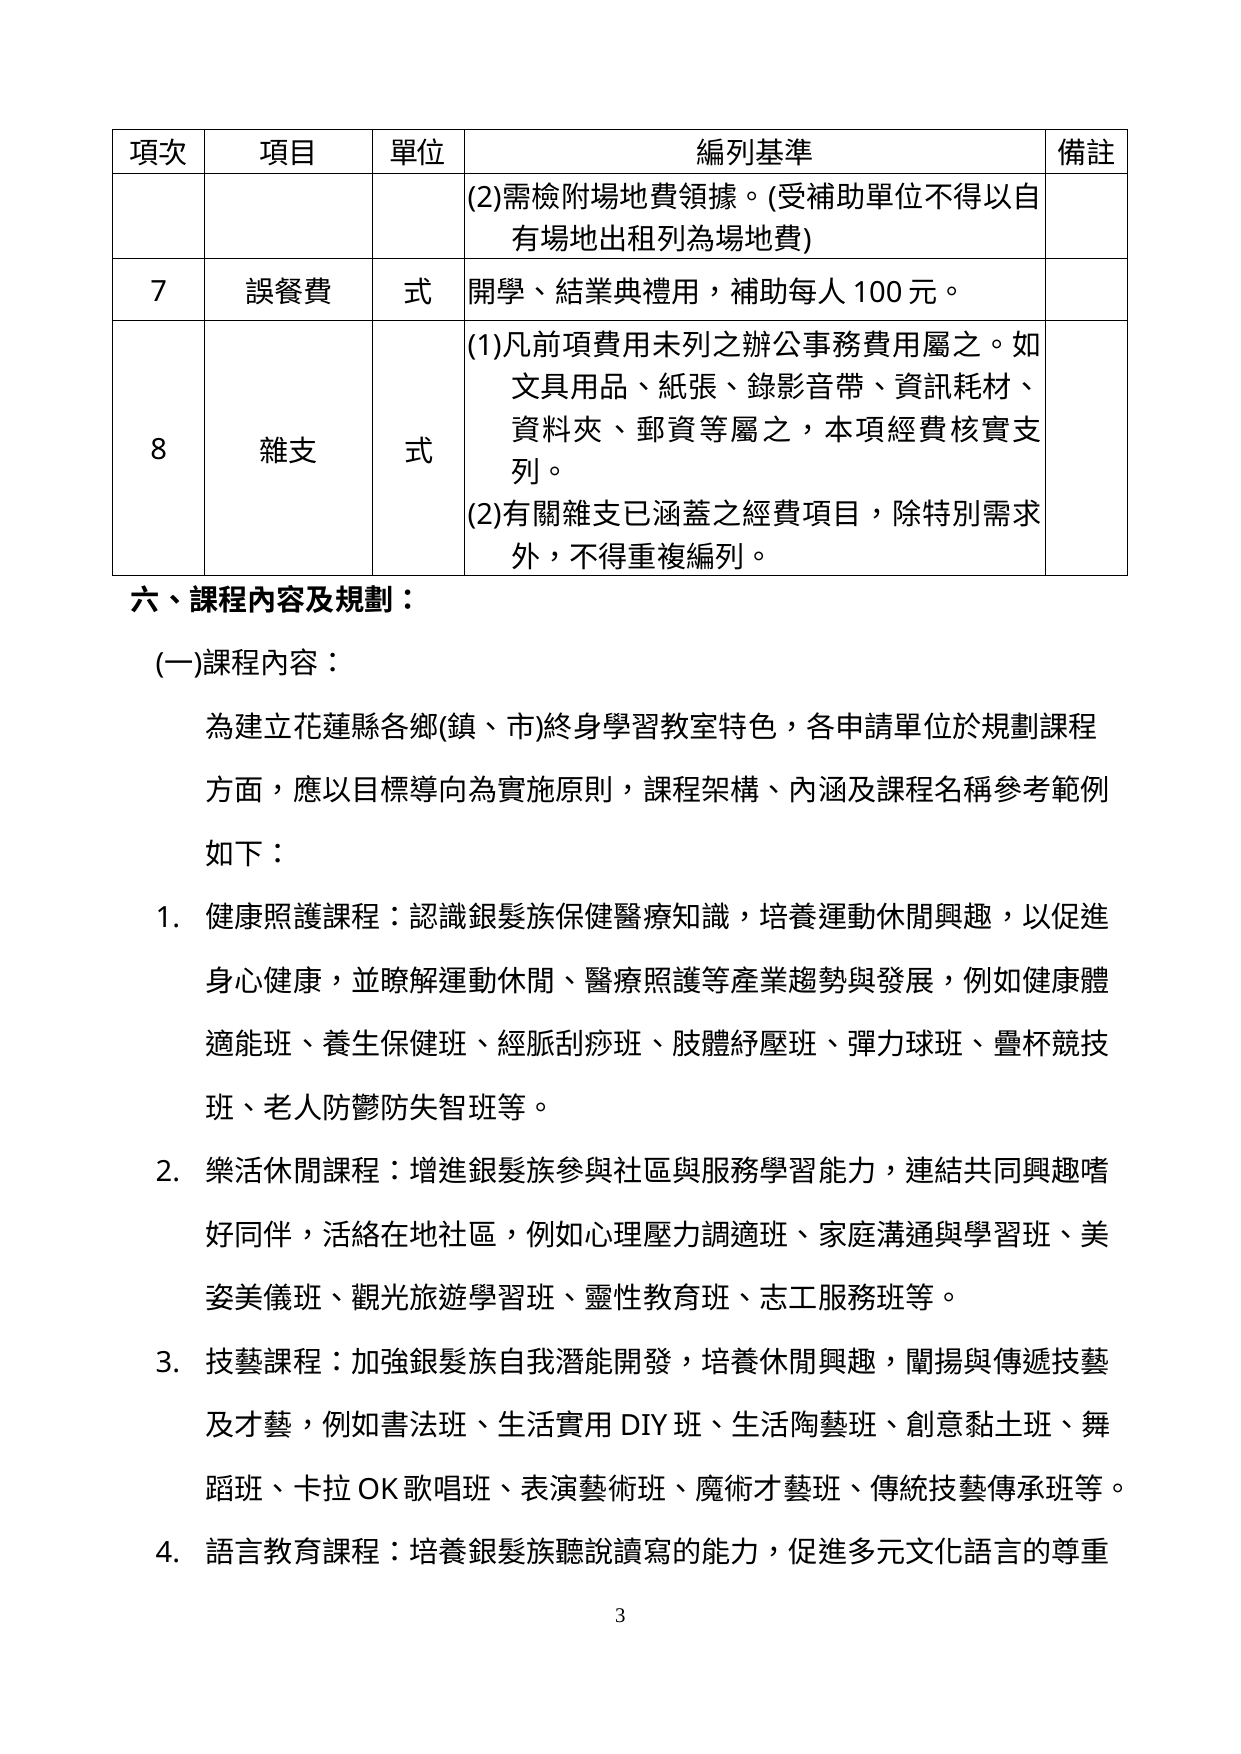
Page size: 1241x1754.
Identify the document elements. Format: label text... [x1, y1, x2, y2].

list 為建立花蓮縣各鄉(鎮、市)終身學習教室特色，各申請單位於規劃課程方面，應以目標導向為實施原則，課程架構、內涵及課程名稱參考範例如下： [205, 703, 1122, 873]
table_cell (1)凡前項費用未列之辦公事務費用屬之。如文具用品、紙張、錄影音帶、資訊耗材、資料夾、郵資等屬之，本項經費核實支列。 (2)有關雜支已涵蓋之經費項目，除特別需求外，不得重複編列。 [465, 321, 1045, 575]
list 語言教育課程：培養銀髮族聽說讀寫的能力，促進多元文化語言的尊重 [155, 1529, 1122, 1571]
list 技藝課程：加強銀髮族自我潛能開發，培養休閒興趣，闡揚與傳遞技藝及才藝，例如書法班、生活實用DIY班、生活陶藝班、創意黏土班、舞蹈班、卡拉OK歌唱班、表演藝術班、魔術才藝班、傳統技藝傳承班等。 [155, 1338, 1122, 1508]
table_cell 雜支 [205, 321, 372, 575]
table_cell [1046, 174, 1127, 258]
table_header 編列基準 [465, 130, 1045, 172]
table_header 備註 [1046, 130, 1127, 172]
table_cell 開學、結業典禮用，補助每人100元。 [465, 259, 1045, 320]
table_cell 8 [113, 321, 204, 575]
table_cell 7 [113, 259, 204, 320]
list 課程內容及規劃： [131, 576, 1122, 619]
table_cell 式 [373, 321, 464, 575]
table_header 項目 [205, 130, 372, 172]
table_header 單位 [373, 130, 464, 172]
table_cell [113, 174, 204, 258]
table_cell 式 [373, 259, 464, 320]
table_cell [205, 174, 372, 258]
table_cell (2)需檢附場地費領據。(受補助單位不得以自有場地出租列為場地費) [465, 174, 1045, 258]
list 健康照護課程：認識銀髮族保健醫療知識，培養運動休閒興趣，以促進身心健康，並瞭解運動休閒、醫療照護等產業趨勢與發展，例如健康體適能班、養生保健班、經脈刮痧班、肢體紓壓班、彈力球班、疊杯競技班、老人防鬱防失智班等。 [155, 894, 1122, 1127]
list 課程內容： [155, 640, 1122, 682]
table_cell [373, 174, 464, 258]
table_header 項次 [113, 130, 204, 172]
table_cell [1046, 321, 1127, 575]
list 樂活休閒課程：增進銀髮族參與社區與服務學習能力，連結共同興趣嗜好同伴，活絡在地社區，例如心理壓力調適班、家庭溝通與學習班、美姿美儀班、觀光旅遊學習班、靈性教育班、志工服務班等。 [155, 1148, 1122, 1317]
table_cell [1046, 259, 1127, 320]
table_cell 誤餐費 [205, 259, 372, 320]
